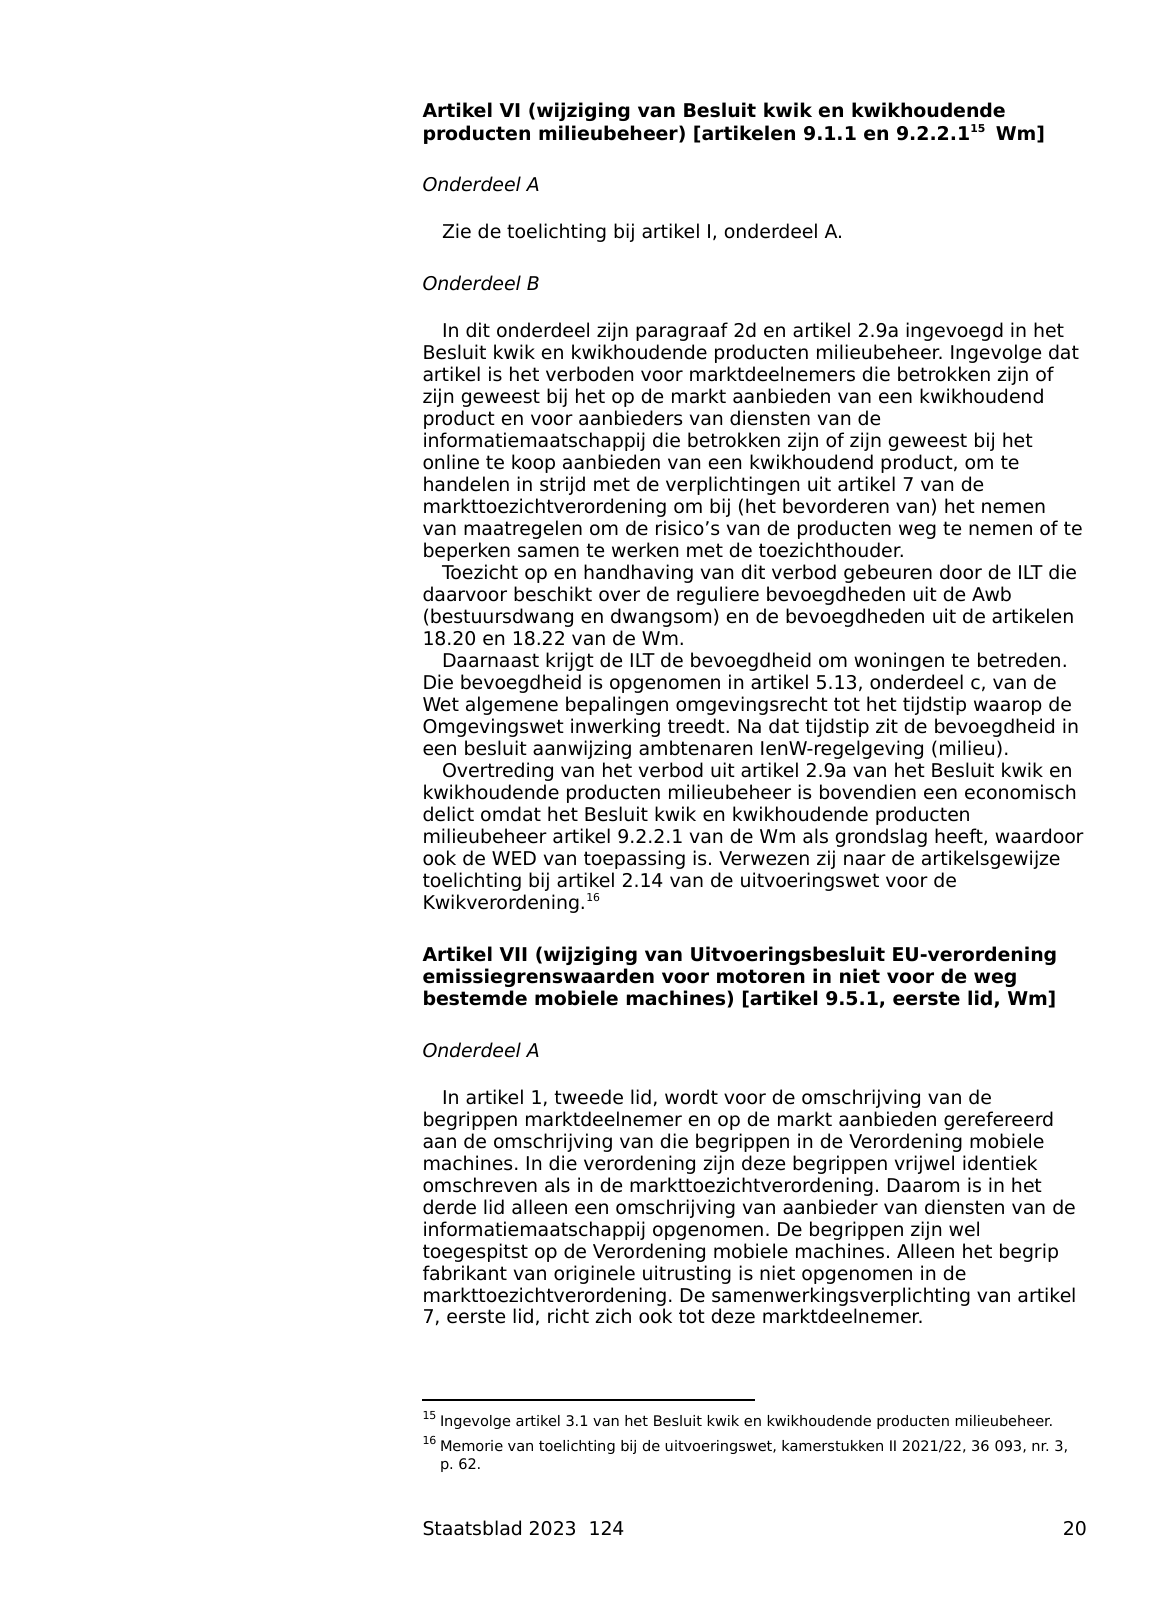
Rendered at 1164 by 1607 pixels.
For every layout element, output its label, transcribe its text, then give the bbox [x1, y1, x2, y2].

subtitle Artikel VII (wijziging van Uitvoeringsbesluit EU-verordening emissiegrenswaarden voor motoren in niet voor de weg bestemde mobiele machines) [artikel 9.5.1, eerste lid, Wm] [422, 944, 1087, 1010]
text Daarnaast krijgt de ILT de bevoegdheid om woningen te betreden. Die bevoegdheid is opgenomen in artikel 5.13, onderdeel c, van de Wet algemene bepalingen omgevingsrecht tot het tijdstip waarop de Omgevingswet inwerking treedt. Na dat tijdstip zit de bevoegdheid in een besluit aanwijzing ambtenaren IenW-regelgeving (milieu). [422, 650, 1087, 760]
text Ingevolge artikel 3.1 van het Besluit kwik en kwikhoudende producten milieubeheer. [422, 1409, 1087, 1431]
text Toezicht op en handhaving van dit verbod gebeuren door de ILT die daarvoor beschikt over de reguliere bevoegdheden uit de Awb (bestuursdwang en dwangsom) en de bevoegdheden uit de artikelen 18.20 en 18.22 van de Wm. [422, 562, 1087, 650]
subtitle Onderdeel A [422, 174, 1087, 196]
text In dit onderdeel zijn paragraaf 2d en artikel 2.9a ingevoegd in het Besluit kwik en kwikhoudende producten milieubeheer. Ingevolge dat artikel is het verboden voor marktdeelnemers die betrokken zijn of zijn geweest bij het op de markt aanbieden van een kwikhoudend product en voor aanbieders van diensten van de informatiemaatschappij die betrokken zijn of zijn geweest bij het online te koop aanbieden van een kwikhoudend product, om te handelen in strijd met de verplichtingen uit artikel 7 van de markttoezichtverordening om bij (het bevorderen van) het nemen van maatregelen om de risico’s van de producten weg te nemen of te beperken samen te werken met de toezichthouder. [422, 320, 1087, 562]
text In artikel 1, tweede lid, wordt voor de omschrijving van de begrippen marktdeelnemer en op de markt aanbieden gerefereerd aan de omschrijving van die begrippen in de Verordening mobiele machines. In die verordening zijn deze begrippen vrijwel identiek omschreven als in de markttoezichtverordening. Daarom is in het derde lid alleen een omschrijving van aanbieder van diensten van de informatiemaatschappij opgenomen. De begrippen zijn wel toegespitst op de Verordening mobiele machines. Alleen het begrip fabrikant van originele uitrusting is niet opgenomen in de markttoezichtverordening. De samenwerkingsverplichting van artikel 7, eerste lid, richt zich ook tot deze marktdeelnemer. [422, 1087, 1087, 1328]
subtitle Onderdeel A [422, 1040, 1087, 1062]
subtitle Onderdeel B [422, 273, 1087, 295]
text Overtreding van het verbod uit artikel 2.9a van het Besluit kwik en kwikhoudende producten milieubeheer is bovendien een economisch delict omdat het Besluit kwik en kwikhoudende producten milieubeheer artikel 9.2.2.1 van de Wm als grondslag heeft, waardoor ook de WED van toepassing is. Verwezen zij naar de artikelsgewijze toelichting bij artikel 2.14 van de uitvoeringswet voor de Kwikverordening. [422, 760, 1087, 914]
text Zie de toelichting bij artikel I, onderdeel A. [422, 221, 1087, 243]
subtitle Artikel VI (wijziging van Besluit kwik en kwikhoudende producten milieubeheer) [artikelen 9.1.1 en 9.2.2.1 Wm] [422, 100, 1087, 144]
text Memorie van toelichting bij de uitvoeringswet, kamerstukken II 2021/22, 36 093, nr. 3, p. 62. [422, 1434, 1087, 1473]
